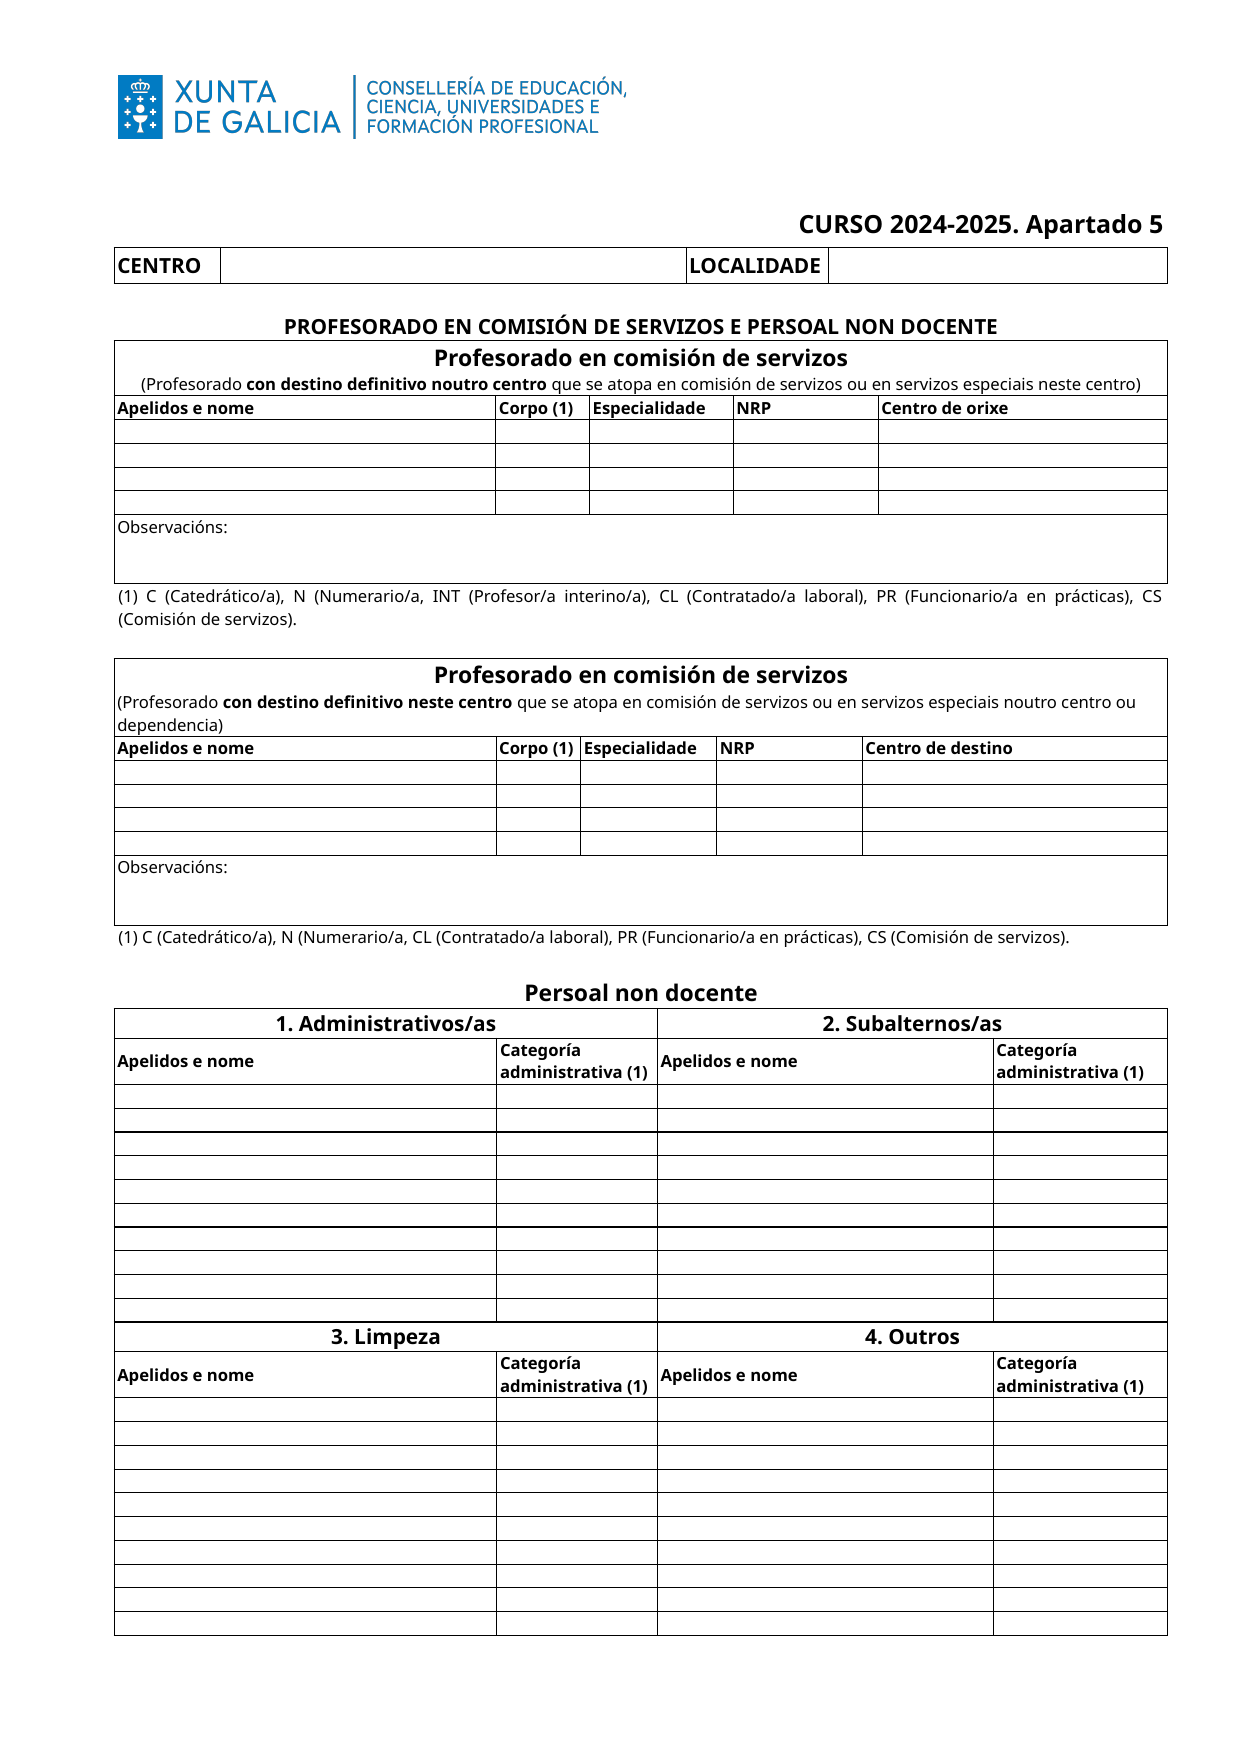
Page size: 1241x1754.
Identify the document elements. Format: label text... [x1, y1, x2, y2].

table_cell [496, 444, 589, 467]
text (1) C (Catedrático/a), N (Numerario/a, INT (Profesor/a interino/a), CL (Contratado/a laboral), PR (Funcionario/a en prácticas), CS (Comisión de servizos). [118, 584, 1163, 630]
table_cell [497, 785, 580, 807]
table_cell [994, 1470, 1167, 1492]
table_cell NRP [717, 737, 862, 760]
table_cell Apelidos e nome [115, 1039, 496, 1084]
table_cell [590, 420, 733, 443]
table_cell [497, 1156, 657, 1179]
table_header 1. Administrativos/as [115, 1009, 657, 1037]
table_cell [497, 832, 580, 855]
table_cell [496, 491, 589, 514]
table_cell [115, 1299, 496, 1321]
table_cell [879, 468, 1167, 490]
table_cell [863, 808, 1167, 831]
table_cell Corpo (1) [497, 737, 580, 760]
table_cell [497, 1398, 657, 1421]
table_cell [497, 808, 580, 831]
table_cell 4. Outros [658, 1323, 1167, 1351]
table_cell [658, 1275, 993, 1298]
table_cell [994, 1541, 1167, 1563]
table_cell [994, 1565, 1167, 1587]
table_cell 3. Limpeza [115, 1323, 657, 1351]
table_cell [115, 1422, 496, 1445]
table_cell Apelidos e nome [658, 1039, 993, 1084]
table_cell [115, 1541, 496, 1563]
table_cell [497, 1109, 657, 1131]
table_cell [581, 808, 716, 831]
table_cell [717, 785, 862, 807]
table_cell [994, 1204, 1167, 1226]
table_cell [994, 1493, 1167, 1516]
table_cell [115, 1109, 496, 1131]
table_cell [497, 1204, 657, 1226]
table_cell Centro de orixe [879, 396, 1167, 419]
table_cell [879, 444, 1167, 467]
table_cell [497, 1133, 657, 1155]
table_cell [994, 1275, 1167, 1298]
table_cell Apelidos e nome [115, 396, 495, 419]
table_cell [658, 1228, 993, 1250]
table_cell NRP [734, 396, 878, 419]
table_cell [115, 1275, 496, 1298]
table_cell [658, 1251, 993, 1274]
table_cell [658, 1204, 993, 1226]
table_cell [115, 1588, 496, 1611]
table_cell [658, 1180, 993, 1203]
table_cell [497, 1541, 657, 1563]
table_cell Especialidade [590, 396, 733, 419]
table_cell Observacións: [115, 515, 1167, 583]
table_cell [497, 1422, 657, 1445]
table_cell Apelidos e nome [115, 1352, 496, 1397]
table_cell [590, 444, 733, 467]
table_cell [717, 761, 862, 783]
table_cell [863, 785, 1167, 807]
table_cell Centro de destino [863, 737, 1167, 760]
table_cell [497, 1446, 657, 1468]
table_cell Categoría administrativa (1) [497, 1352, 657, 1397]
table_cell [115, 1517, 496, 1540]
table_cell Categoría administrativa (1) [994, 1352, 1167, 1397]
table_cell [115, 1612, 496, 1635]
table_cell [581, 785, 716, 807]
table_cell [658, 1109, 993, 1131]
text CURSO 2024-2025. Apartado 5 [118, 207, 1163, 241]
table_cell [658, 1446, 993, 1468]
table_cell [497, 1299, 657, 1321]
table_cell [590, 468, 733, 490]
table_cell Corpo (1) [496, 396, 589, 419]
table_cell Categoría administrativa (1) [994, 1039, 1167, 1084]
table_cell [863, 761, 1167, 783]
table_cell [658, 1133, 993, 1155]
table_cell [581, 832, 716, 855]
table_cell [658, 1493, 993, 1516]
table_cell [994, 1180, 1167, 1203]
table_cell [497, 1251, 657, 1274]
table_cell [658, 1612, 993, 1635]
picture [118, 75, 627, 139]
table_cell [115, 420, 495, 443]
table_cell [496, 468, 589, 490]
table_cell [497, 761, 580, 783]
table_cell [994, 1109, 1167, 1131]
table_cell [115, 808, 496, 831]
table_cell [115, 1493, 496, 1516]
table_cell [115, 1446, 496, 1468]
table_cell [115, 1470, 496, 1492]
table_cell [115, 491, 495, 514]
table_cell Observacións: [115, 856, 1167, 924]
table_cell [717, 832, 862, 855]
table_cell [115, 785, 496, 807]
table_cell [658, 1156, 993, 1179]
table_cell [497, 1470, 657, 1492]
table_cell [658, 1588, 993, 1611]
table_cell [497, 1565, 657, 1587]
table_cell [497, 1180, 657, 1203]
table_cell Especialidade [581, 737, 716, 760]
table_cell [115, 761, 496, 783]
table_header 2. Subalternos/as [658, 1009, 1167, 1037]
table_cell [497, 1517, 657, 1540]
table_cell [658, 1541, 993, 1563]
table_cell [658, 1398, 993, 1421]
table_cell [734, 491, 878, 514]
table_header Profesorado en comisión de servizos (Profesorado con destino definitivo noutro centro que se atopa en comisión de servizos ou en servizos especiais neste centro) [115, 341, 1167, 395]
table_cell [658, 1299, 993, 1321]
table_cell [879, 420, 1167, 443]
table_cell [497, 1085, 657, 1108]
table_cell Apelidos e nome [658, 1352, 993, 1397]
table_cell [590, 491, 733, 514]
table_header LOCALIDADE [687, 248, 828, 282]
table_cell [658, 1085, 993, 1108]
table_cell [115, 468, 495, 490]
table_cell [994, 1228, 1167, 1250]
table_cell [115, 1398, 496, 1421]
table_cell [115, 1156, 496, 1179]
table_cell [497, 1228, 657, 1250]
table_cell [734, 420, 878, 443]
table_cell [115, 444, 495, 467]
table_cell [115, 1251, 496, 1274]
table_cell [658, 1422, 993, 1445]
table_cell [734, 468, 878, 490]
table_cell [994, 1588, 1167, 1611]
table_cell [994, 1446, 1167, 1468]
text (1) C (Catedrático/a), N (Numerario/a, CL (Contratado/a laboral), PR (Funcionario/a en prácticas), CS (Comisión de servizos). [118, 926, 1163, 948]
table_cell [994, 1612, 1167, 1635]
table_cell [115, 1565, 496, 1587]
table_cell [658, 1517, 993, 1540]
table_cell [994, 1398, 1167, 1421]
table_cell [497, 1612, 657, 1635]
table_cell [115, 832, 496, 855]
table_cell [994, 1517, 1167, 1540]
table_cell [496, 420, 589, 443]
table_cell [658, 1565, 993, 1587]
table_cell [581, 761, 716, 783]
table_cell [658, 1470, 993, 1492]
table_header [829, 248, 1167, 282]
table_cell [115, 1204, 496, 1226]
text PROFESORADO EN COMISIÓN DE SERVIZOS E PERSOAL NON DOCENTE [118, 312, 1163, 340]
table_cell [994, 1251, 1167, 1274]
table_cell [115, 1085, 496, 1108]
table_cell [497, 1493, 657, 1516]
table_cell [734, 444, 878, 467]
table_cell [994, 1156, 1167, 1179]
table_cell [497, 1275, 657, 1298]
text Persoal non docente [118, 977, 1163, 1008]
table_cell Categoría administrativa (1) [497, 1039, 657, 1084]
table_cell [879, 491, 1167, 514]
table_header [221, 248, 686, 282]
table_cell [115, 1180, 496, 1203]
table_cell Apelidos e nome [115, 737, 496, 760]
table_cell [994, 1299, 1167, 1321]
table_cell [994, 1085, 1167, 1108]
table_cell [863, 832, 1167, 855]
table_cell [717, 808, 862, 831]
table_cell [497, 1588, 657, 1611]
table_cell [994, 1133, 1167, 1155]
table_cell [994, 1422, 1167, 1445]
table_header CENTRO [115, 248, 220, 282]
table_cell [115, 1133, 496, 1155]
table_header Profesorado en comisión de servizos (Profesorado con destino definitivo neste centro que se atopa en comisión de servizos ou en servizos especiais noutro centro ou dependencia) [115, 659, 1167, 736]
table_cell [115, 1228, 496, 1250]
